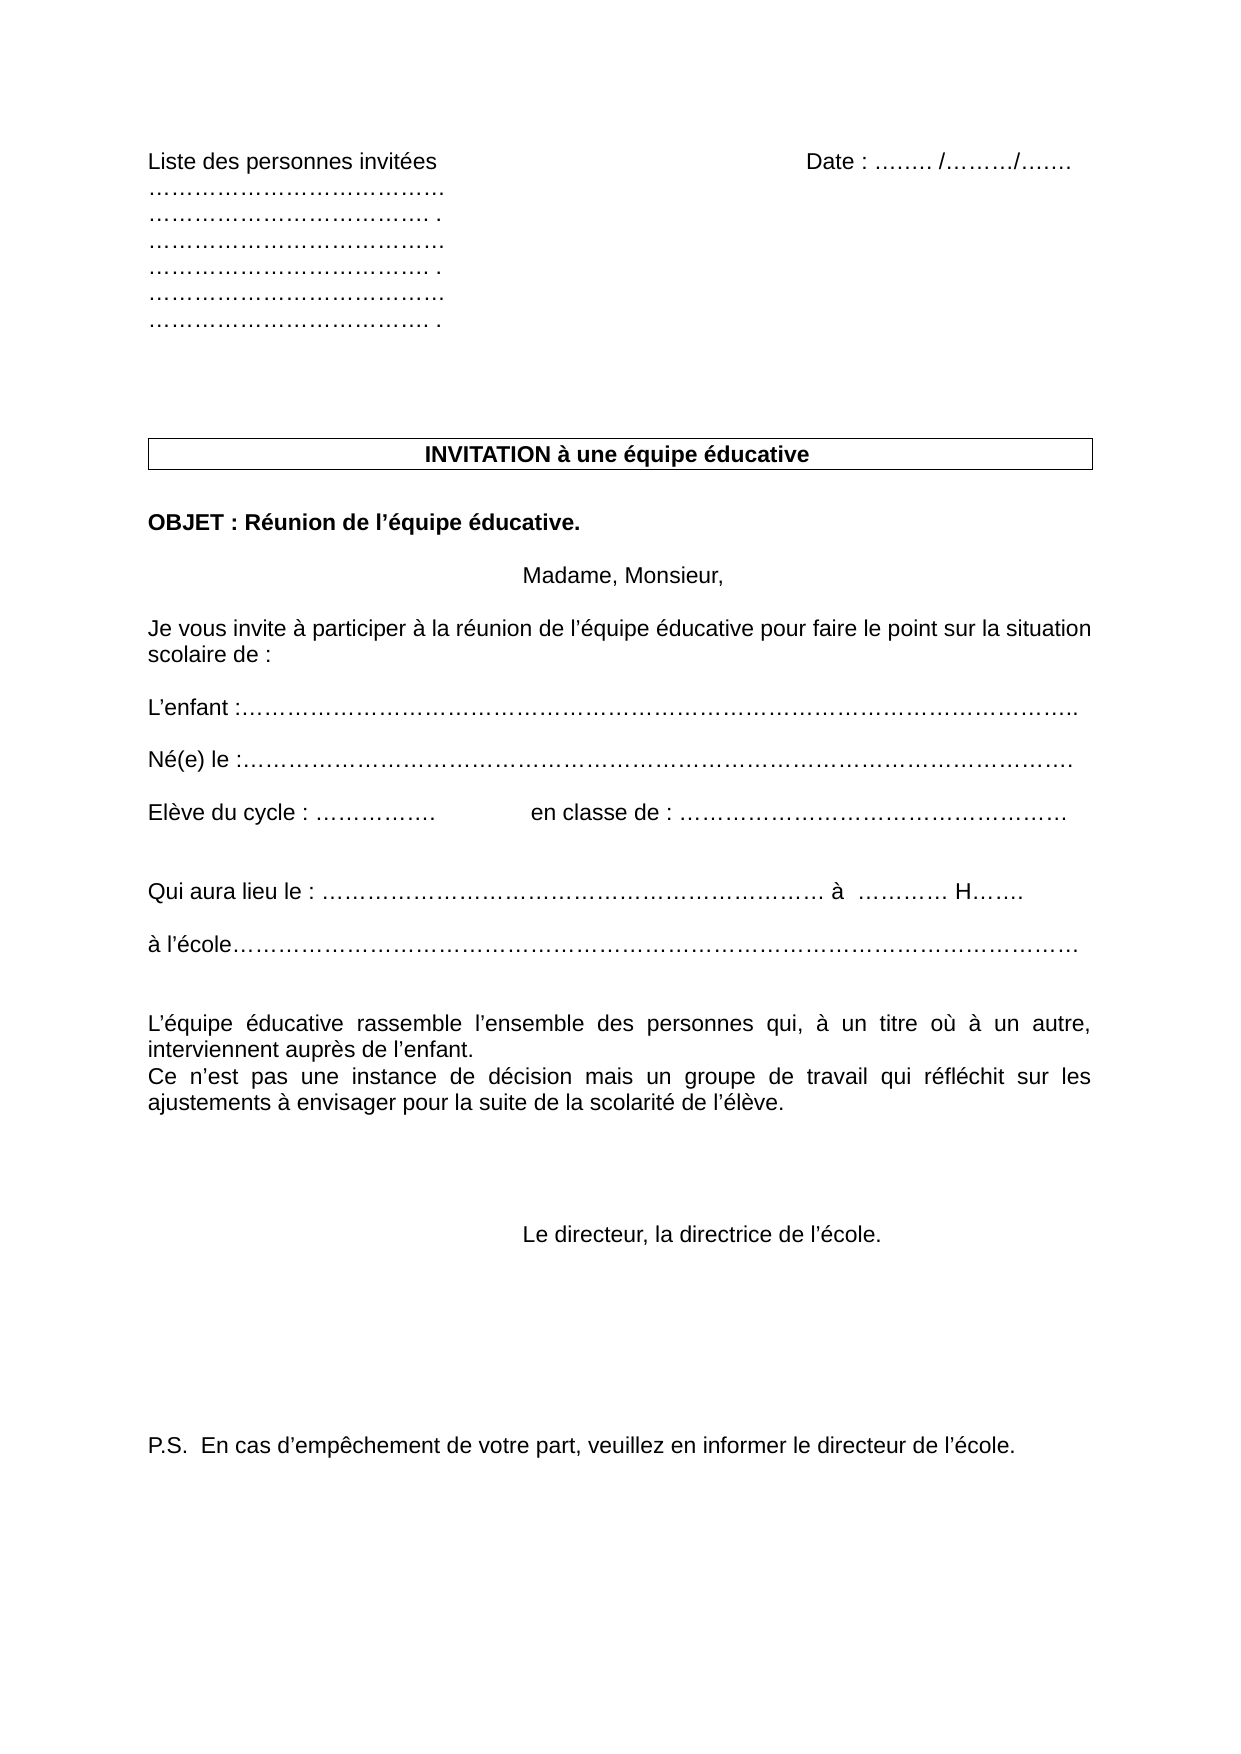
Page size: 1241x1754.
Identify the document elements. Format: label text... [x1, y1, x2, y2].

text ………………………………… [148, 174, 1093, 200]
text Ce n’est pas une instance de décision mais un groupe de travail qui réfléchit sur les ajustements à envisager pour la suite de la scolarité de l’élève. [148, 1063, 1093, 1115]
text Le directeur, la directrice de l’école. [148, 1221, 1093, 1247]
text Qui aura lieu le : ………………………………………………………… à ………… H……. [148, 878, 1093, 904]
text Liste des personnes invitées Date : ….…. /………/….… [148, 148, 1093, 174]
text ………………………………. . [148, 253, 1093, 279]
text L’enfant :……………………………………………………………………………………………….. [148, 694, 1093, 720]
text Madame, Monsieur, [148, 562, 1093, 588]
text Elève du cycle : ……………. en classe de : …………………………………………… [148, 799, 1093, 826]
text L’équipe éducative rassemble l’ensemble des personnes qui, à un titre où à un autre, interviennent auprès de l’enfant. [148, 1010, 1093, 1063]
text ………………………………. . [148, 306, 1093, 332]
text P.S. En cas d’empêchement de votre part, veuillez en informer le directeur de l’école. [148, 1432, 1093, 1458]
text ………………………………. . [148, 200, 1093, 227]
text Je vous invite à participer à la réunion de l’équipe éducative pour faire le point sur la situation scolaire de : [148, 615, 1093, 667]
subtitle INVITATION à une équipe éducative [149, 439, 1092, 469]
text ………………………………… [148, 227, 1093, 253]
text Né(e) le :………………………………………………………………………………………………. [148, 746, 1093, 773]
text OBJET : Réunion de l’équipe éducative. [148, 509, 1093, 536]
text à l’école………………………………………………………………………………………………… [148, 931, 1093, 957]
text ………………………………… [148, 279, 1093, 306]
